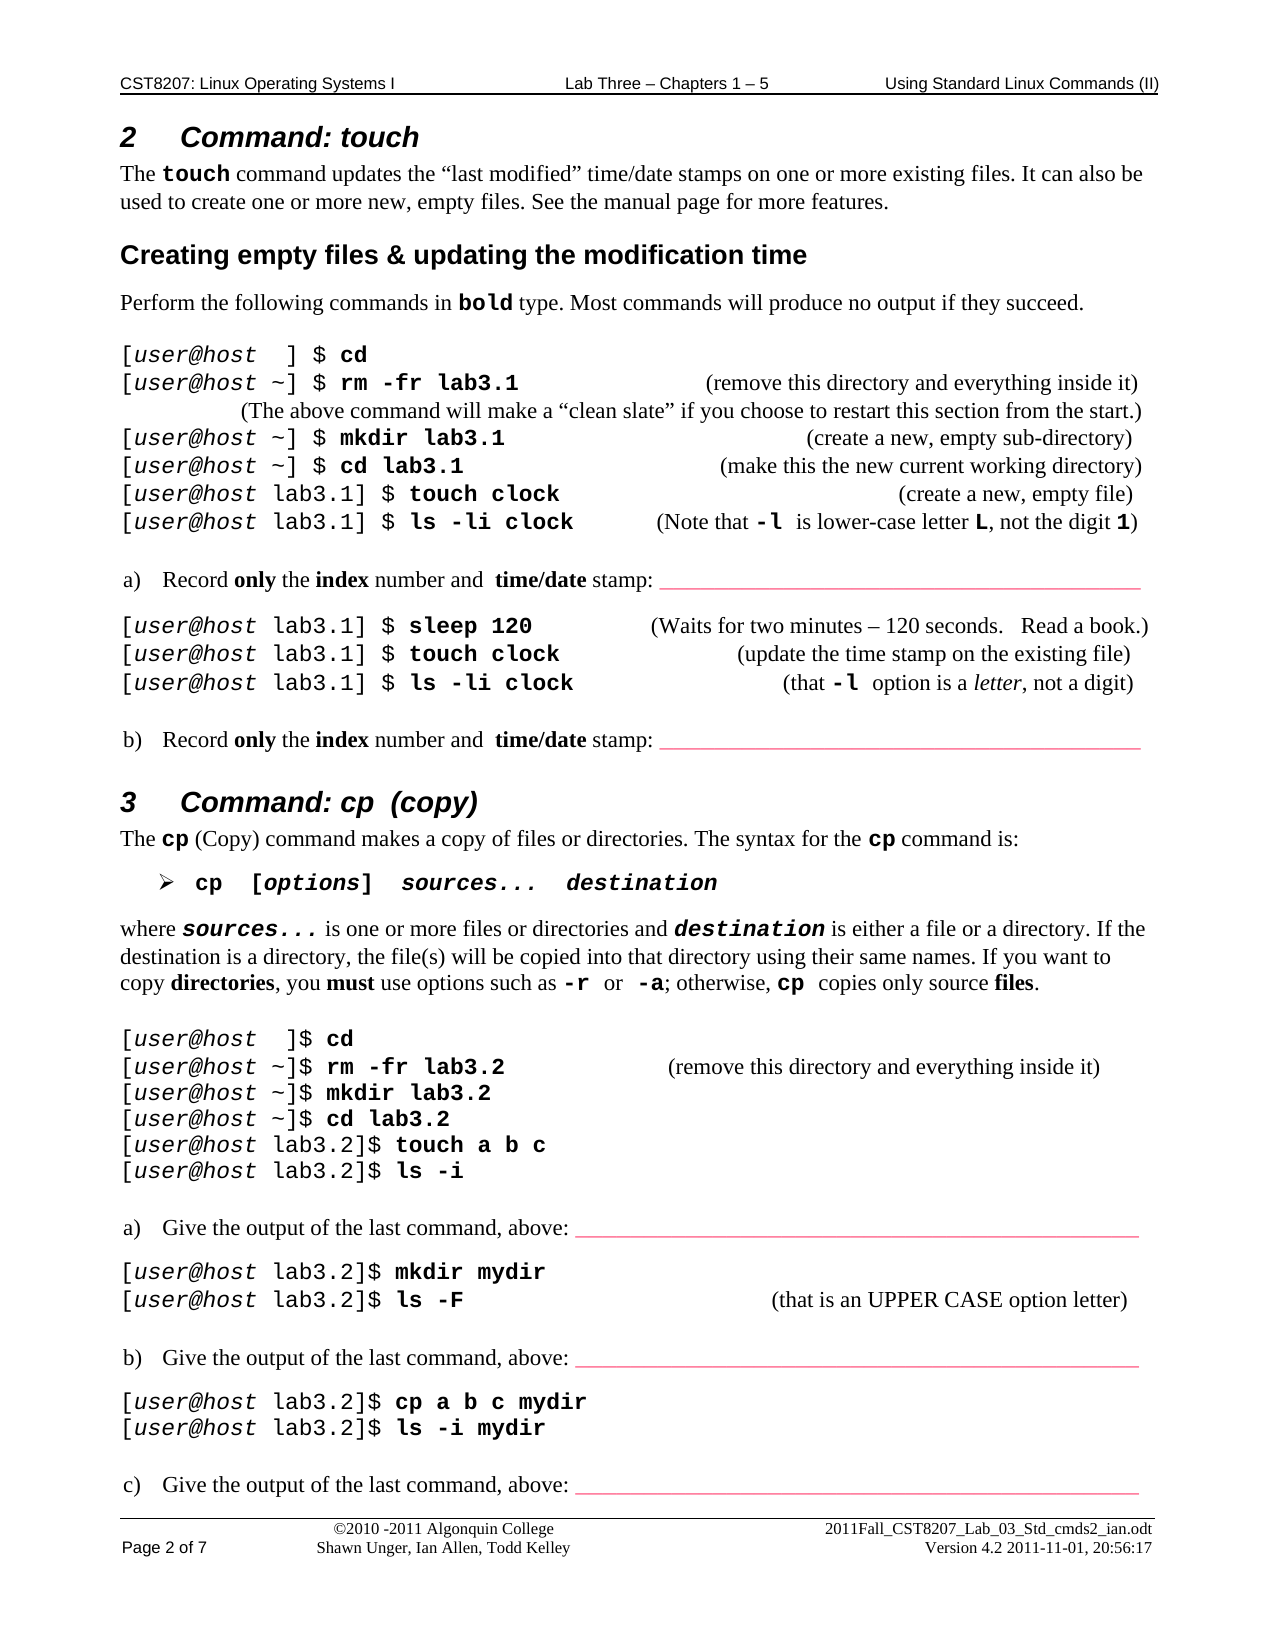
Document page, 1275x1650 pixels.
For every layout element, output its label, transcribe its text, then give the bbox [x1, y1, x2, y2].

list Give the output of the last command, above: _________________________________________ [123, 1344, 1155, 1372]
text [user@host lab3.2]$ ls -i mydir [120, 1416, 1155, 1442]
text [user@host lab3.1] $ touch clock (create a new, empty file) [120, 480, 1155, 508]
text The touch command updates the “last modified” time/date stamps on one or more existing files. It can also be used to create one or more new, empty files. See the manual page for more features. [120, 160, 1155, 214]
text [user@host ~]$ mkdir lab3.2 [120, 1081, 1155, 1107]
text The cp (Copy) command makes a copy of files or directories. The syntax for the cp command is: [120, 825, 1155, 853]
text [user@host ] $ cd [120, 343, 1155, 369]
text [user@host lab3.1] $ sleep 120 (Waits for two minutes – 120 seconds. Read a book.) [120, 612, 1155, 640]
text [user@host lab3.1] $ touch clock (update the time stamp on the existing file) [120, 640, 1155, 668]
subtitle Command: touch [120, 120, 1155, 153]
text [user@host ]$ cd [120, 1027, 1155, 1053]
subtitle Command: cp (copy) [120, 785, 1155, 819]
list Record only the index number and time/date stamp: ___________________________________ [123, 726, 1155, 754]
text [user@host ~]$ cd lab3.2 [120, 1107, 1155, 1133]
text [user@host ~] $ mkdir lab3.1 (create a new, empty sub-directory) [120, 424, 1155, 452]
list Give the output of the last command, above: _________________________________________ [123, 1471, 1155, 1499]
text [user@host ~] $ cd lab3.1 (make this the new current working directory) [120, 452, 1155, 480]
text [user@host lab3.2]$ cp a b c mydir [120, 1390, 1155, 1416]
list Give the output of the last command, above: _________________________________________ [123, 1214, 1155, 1243]
text [user@host lab3.1] $ ls -li clock (that -l option is a letter, not a digit) [120, 668, 1155, 697]
text [user@host ~] $ rm -fr lab3.1 (remove this directory and everything inside it) [120, 369, 1155, 397]
text [user@host lab3.2]$ touch a b c [120, 1133, 1155, 1159]
text Perform the following commands in bold type. Most commands will produce no output if they succeed. [120, 289, 1155, 317]
text [user@host ~]$ rm -fr lab3.2 (remove this directory and everything inside it) [120, 1053, 1155, 1081]
text (The above command will make a “clean slate” if you choose to restart this section from the start.) [120, 397, 1155, 424]
text [user@host lab3.2]$ mkdir mydir [120, 1260, 1155, 1286]
text [user@host lab3.2]$ ls -F (that is an UPPER CASE option letter) [120, 1286, 1155, 1314]
list cp [options] sources... destination [157, 871, 1155, 897]
subtitle Creating empty files & updating the modification time [120, 239, 1155, 271]
text [user@host lab3.1] $ ls -li clock (Note that -l is lower-case letter L, not the digit 1) [120, 508, 1155, 537]
list Record only the index number and time/date stamp: ___________________________________ [123, 566, 1155, 594]
text [user@host lab3.2]$ ls -i [120, 1159, 1155, 1185]
text where sources... is one or more files or directories and destination is either a file or a directory. If the destination is a directory, the file(s) will be copied into that directory using their same names. If you want to copy directories, you must use options such as -r or -a; otherwise, cp copies only source files. [120, 915, 1155, 998]
